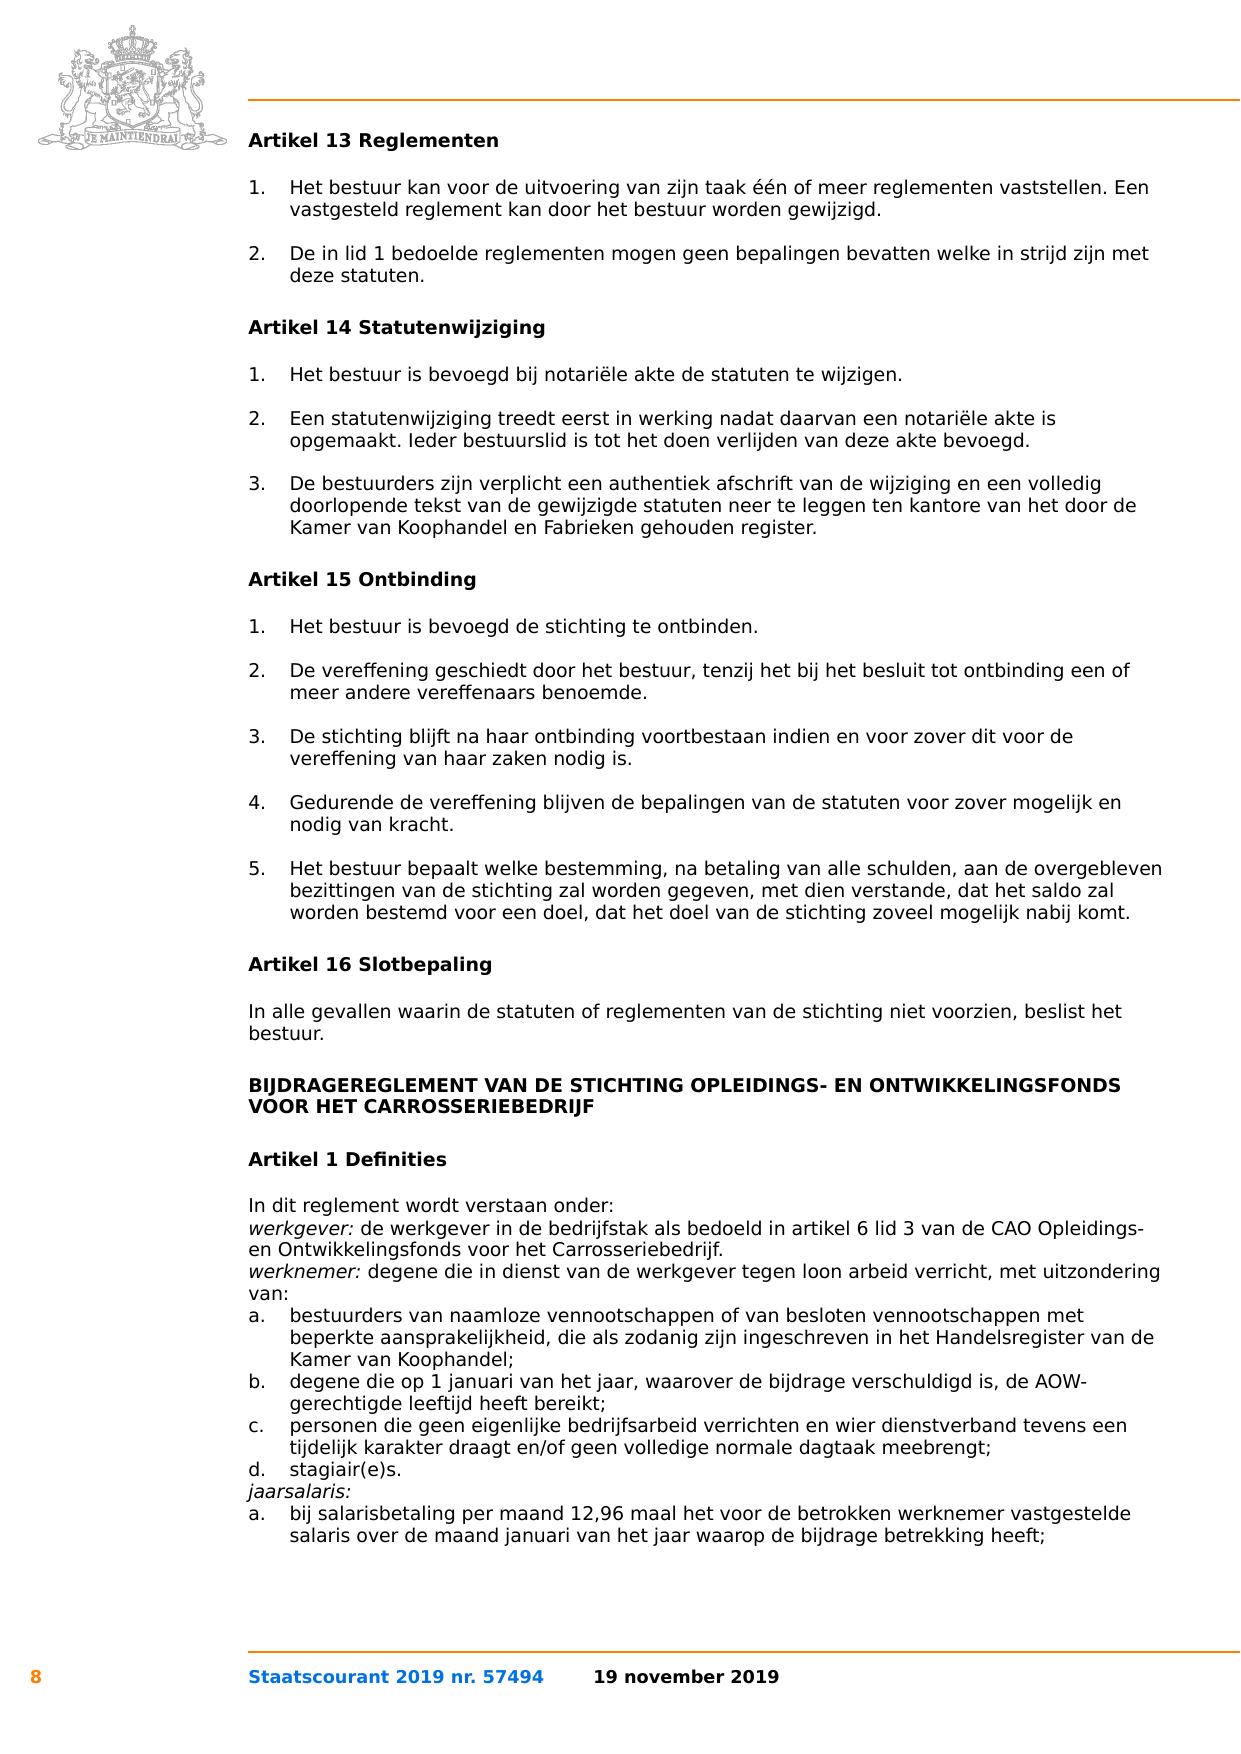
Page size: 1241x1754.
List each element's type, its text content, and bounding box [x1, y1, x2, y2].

text 3. De stichting blijft na haar ontbinding voortbestaan indien en voor zover dit voor de vereffening van haar zaken nodig is. [248, 726, 1163, 770]
text 1. Het bestuur is bevoegd bij notariële akte de statuten te wijzigen. [248, 364, 1163, 386]
text 1. Het bestuur kan voor de uitvoering van zijn taak één of meer reglementen vaststellen. Een vastgesteld reglement kan door het bestuur worden gewijzigd. [248, 177, 1163, 221]
subtitle Artikel 14 Statutenwijziging [248, 317, 1163, 339]
text werknemer: degene die in dienst van de werkgever tegen loon arbeid verricht, met uitzondering van: [248, 1261, 1163, 1305]
text a. bij salarisbetaling per maand 12,96 maal het voor de betrokken werknemer vastgestelde salaris over de maand januari van het jaar waarop de bijdrage betrekking heeft; [248, 1503, 1163, 1547]
subtitle BIJDRAGEREGLEMENT VAN DE STICHTING OPLEIDINGS- EN ONTWIKKELINGSFONDS VOOR HET CARROSSERIEBEDRIJF [248, 1074, 1163, 1118]
text 2. De in lid 1 bedoelde reglementen mogen geen bepalingen bevatten welke in strijd zijn met deze statuten. [248, 243, 1163, 287]
text 5. Het bestuur bepaalt welke bestemming, na betaling van alle schulden, aan de overgebleven bezittingen van de stichting zal worden gegeven, met dien verstande, dat het saldo zal worden bestemd voor een doel, dat het doel van de stichting zoveel mogelijk nabij komt. [248, 858, 1163, 923]
text 1. Het bestuur is bevoegd de stichting te ontbinden. [248, 616, 1163, 638]
text 2. Een statutenwijziging treedt eerst in werking nadat daarvan een notariële akte is opgemaakt. Ieder bestuurslid is tot het doen verlijden van deze akte bevoegd. [248, 407, 1163, 451]
text c. personen die geen eigenlijke bedrijfsarbeid verrichten en wier dienstverband tevens een tijdelijk karakter draagt en/of geen volledige normale dagtaak meebrengt; [248, 1415, 1163, 1459]
text b. degene die op 1 januari van het jaar, waarover de bijdrage verschuldigd is, de AOW-gerechtigde leeftijd heeft bereikt; [248, 1371, 1163, 1415]
text jaarsalaris: [248, 1481, 1163, 1503]
picture [38, 25, 227, 150]
text a. bestuurders van naamloze vennootschappen of van besloten vennootschappen met beperkte aansprakelijkheid, die als zodanig zijn ingeschreven in het Handelsregister van de Kamer van Koophandel; [248, 1305, 1163, 1371]
text In alle gevallen waarin de statuten of reglementen van de stichting niet voorzien, beslist het bestuur. [248, 1001, 1163, 1044]
subtitle Artikel 13 Reglementen [248, 130, 1163, 152]
subtitle Artikel 1 Definities [248, 1148, 1163, 1170]
text In dit reglement wordt verstaan onder: [248, 1195, 1163, 1217]
subtitle Artikel 15 Ontbinding [248, 569, 1163, 591]
text 3. De bestuurders zijn verplicht een authentiek afschrift van de wijziging en een volledig doorlopende tekst van de gewijzigde statuten neer te leggen ten kantore van het door de Kamer van Koophandel en Fabrieken gehouden register. [248, 473, 1163, 539]
text 4. Gedurende de vereffening blijven de bepalingen van de statuten voor zover mogelijk en nodig van kracht. [248, 792, 1163, 836]
subtitle Artikel 16 Slotbepaling [248, 953, 1163, 976]
text werkgever: de werkgever in de bedrijfstak als bedoeld in artikel 6 lid 3 van de CAO Opleidings- en Ontwikkelingsfonds voor het Carrosseriebedrijf. [248, 1217, 1163, 1261]
text d. stagiair(e)s. [248, 1459, 1163, 1481]
text 2. De vereffening geschiedt door het bestuur, tenzij het bij het besluit tot ontbinding een of meer andere vereffenaars benoemde. [248, 660, 1163, 704]
